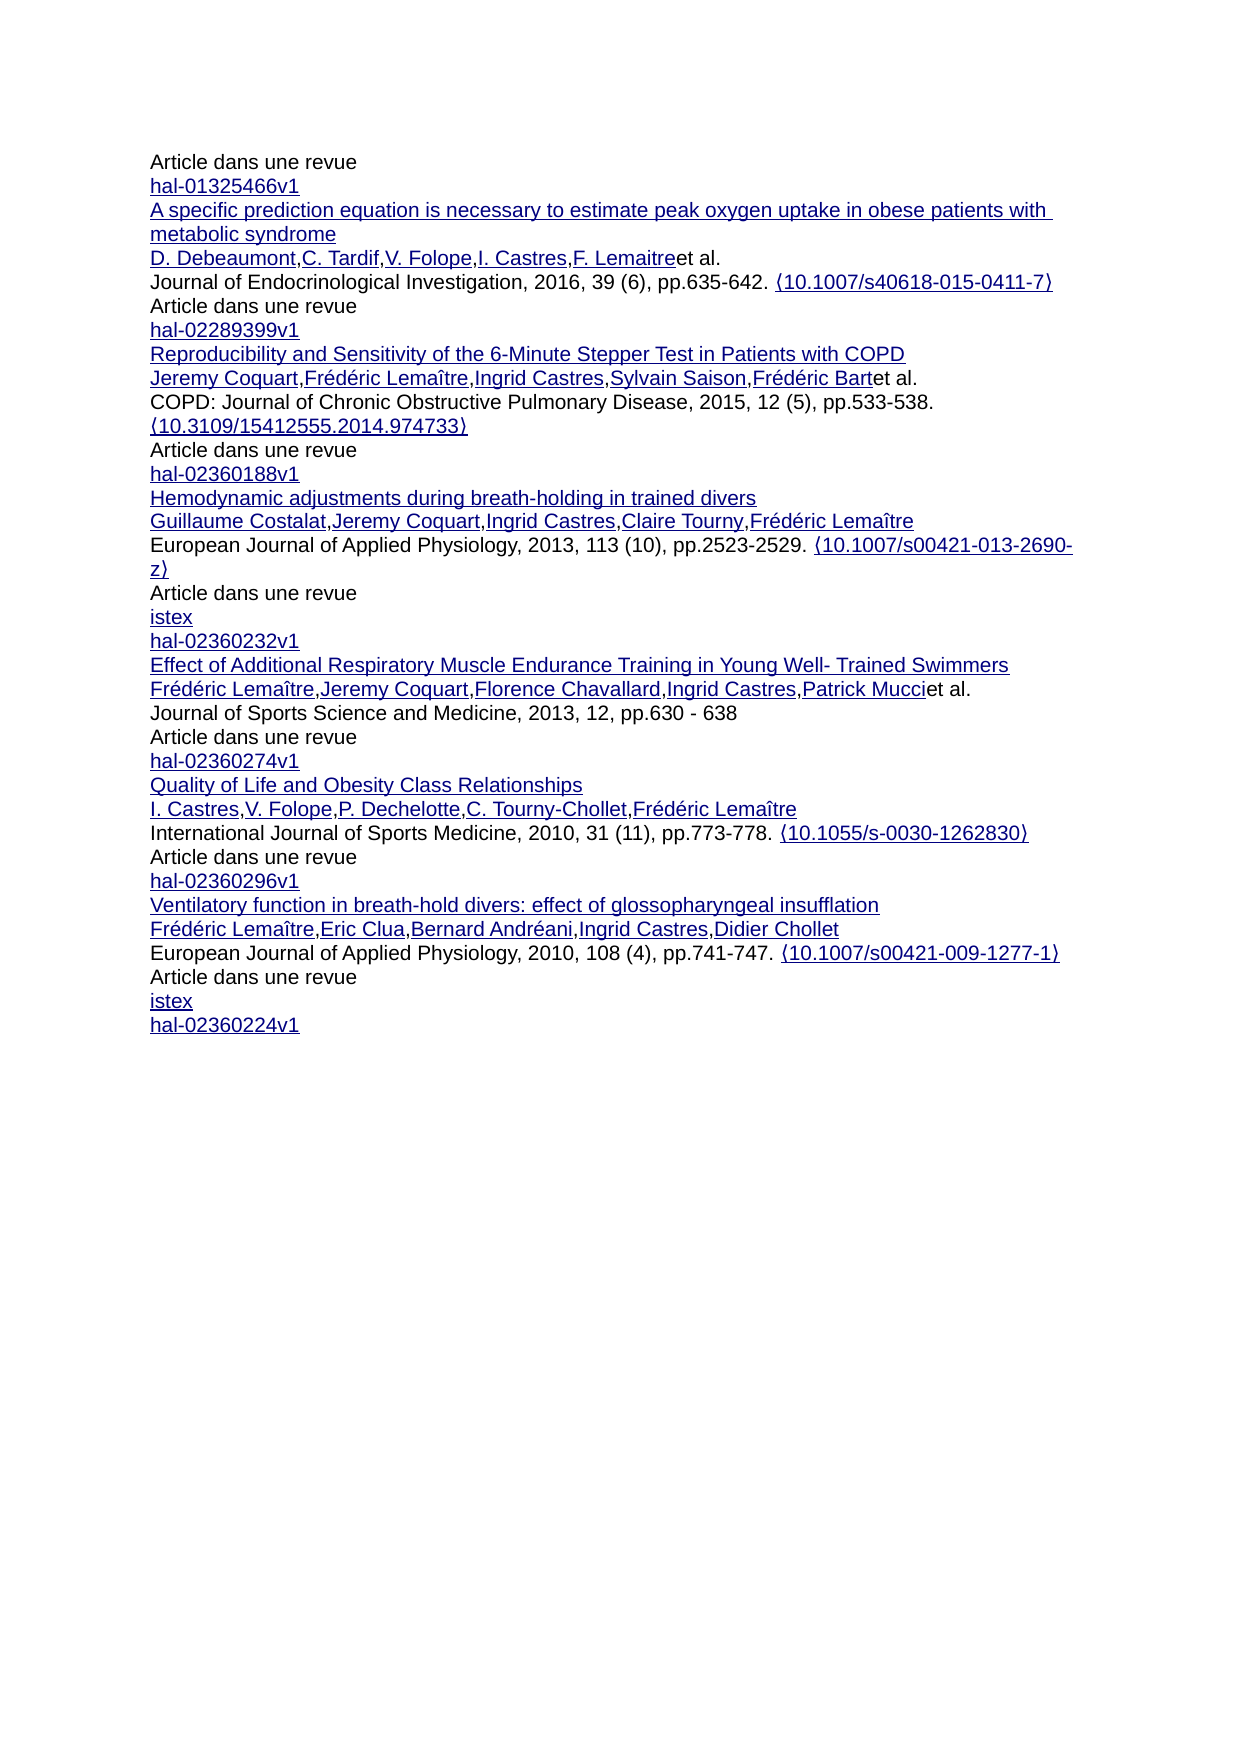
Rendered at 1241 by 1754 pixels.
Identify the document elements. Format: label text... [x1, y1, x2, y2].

table_cell Quality of Life and Obesity Class Relationships I. Castres,V. Folope,P. Dechelotte,C. Tourny-Chollet,Frédéric Lemaître International Journal of Sports Medicine, 2010, 31 (11), pp.773-778. ⟨10.1055/s-0030-1262830⟩ Article dans une revue hal-02360296v1 [150, 773, 1090, 893]
table_cell Effect of Additional Respiratory Muscle Endurance Training in Young Well- Trained Swimmers Frédéric Lemaître,Jeremy Coquart,Florence Chavallard,Ingrid Castres,Patrick Mucciet al. Journal of Sports Science and Medicine, 2013, 12, pp.630 - 638 Article dans une revue hal-02360274v1 [150, 653, 1090, 773]
table_cell Ventilatory function in breath-hold divers: effect of glossopharyngeal insufflation Frédéric Lemaître,Eric Clua,Bernard Andréani,Ingrid Castres,Didier Chollet European Journal of Applied Physiology, 2010, 108 (4), pp.741-747. ⟨10.1007/s00421-009-1277-1⟩ Article dans une revue istex hal-02360224v1 [150, 893, 1090, 1036]
table_cell The oxygen-conserving potential of the diving response: A kinetic-based analysis Guillaume Costalat,Jeremy Coquart,Ingrid Castres,Fabrice Joulia,Olivier Sirostet al. Journal of Sports Sciences, 2016, ⟨10.1080/02640414.2016.1183809⟩ Article dans une revue hal-01325466v1 [150, 150, 1090, 198]
table_cell Reproducibility and Sensitivity of the 6-Minute Stepper Test in Patients with COPD Jeremy Coquart,Frédéric Lemaître,Ingrid Castres,Sylvain Saison,Frédéric Bartet al. COPD: Journal of Chronic Obstructive Pulmonary Disease, 2015, 12 (5), pp.533-538. ⟨10.3109/15412555.2014.974733⟩ Article dans une revue hal-02360188v1 [150, 342, 1090, 485]
table_cell A specific prediction equation is necessary to estimate peak oxygen uptake in obese patients with metabolic syndrome D. Debeaumont,C. Tardif,V. Folope,I. Castres,F. Lemaitreet al. Journal of Endocrinological Investigation, 2016, 39 (6), pp.635-642. ⟨10.1007/s40618-015-0411-7⟩ Article dans une revue hal-02289399v1 [150, 198, 1090, 342]
table_cell Hemodynamic adjustments during breath-holding in trained divers Guillaume Costalat,Jeremy Coquart,Ingrid Castres,Claire Tourny,Frédéric Lemaître European Journal of Applied Physiology, 2013, 113 (10), pp.2523-2529. ⟨10.1007/s00421-013-2690-z⟩ Article dans une revue istex hal-02360232v1 [150, 485, 1090, 653]
